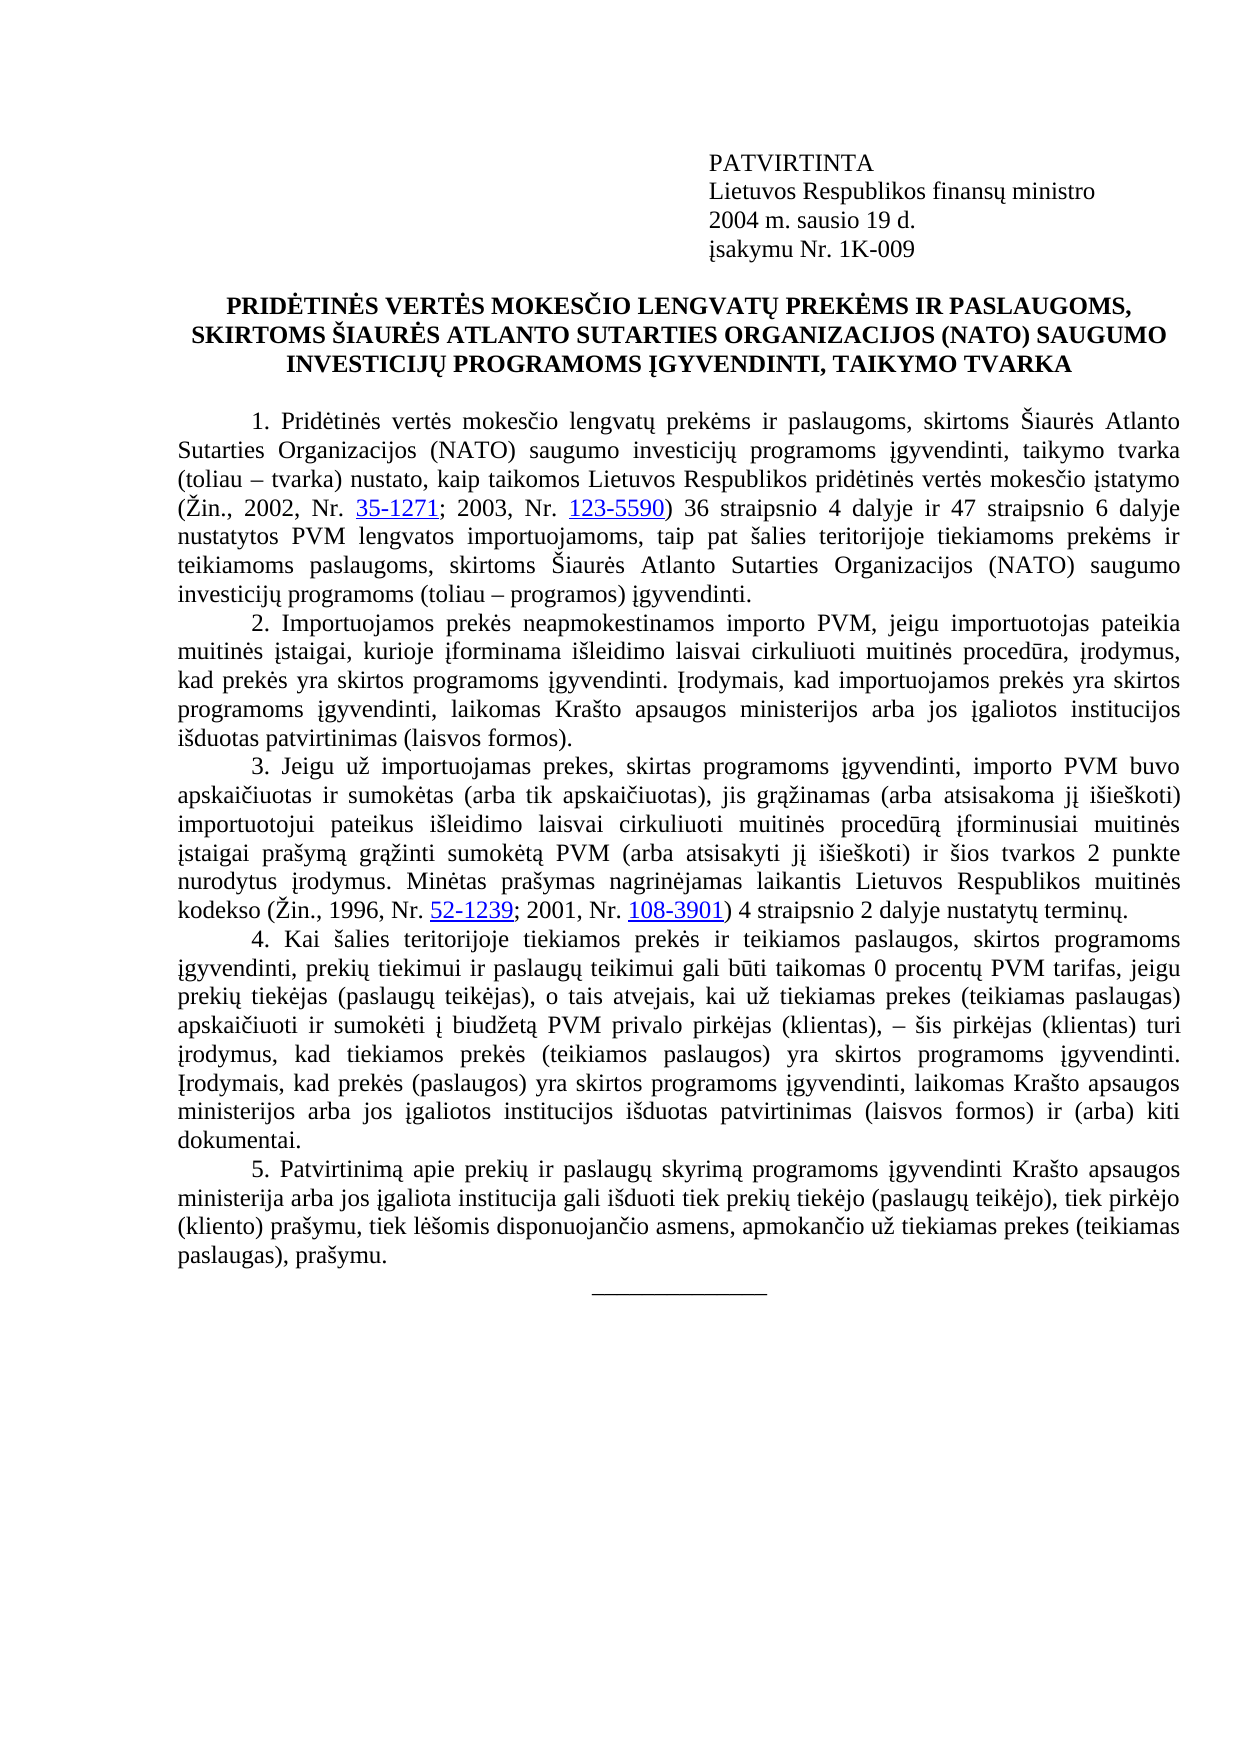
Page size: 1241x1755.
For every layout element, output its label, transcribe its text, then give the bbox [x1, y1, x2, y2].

text 1. Pridėtinės vertės mokesčio lengvatų prekėms ir paslaugoms, skirtoms Šiaurės Atlanto Sutarties Organizacijos (NATO) saugumo investicijų programoms įgyvendinti, taikymo tvarka (toliau – tvarka) nustato, kaip taikomos Lietuvos Respublikos pridėtinės vertės mokesčio įstatymo (Žin., 2002, Nr. 35-1271; 2003, Nr. 123-5590) 36 straipsnio 4 dalyje ir 47 straipsnio 6 dalyje nustatytos PVM lengvatos importuojamoms, taip pat šalies teritorijoje tiekiamoms prekėms ir teikiamoms paslaugoms, skirtoms Šiaurės Atlanto Sutarties Organizacijos (NATO) saugumo investicijų programoms (toliau – programos) įgyvendinti. [177, 406, 1181, 608]
text 2004 m. sausio 19 d. [177, 205, 1181, 234]
text PRIDĖTINĖS VERTĖS MOKESČIO LENGVATŲ PREKĖMS IR PASLAUGOMS, SKIRTOMS ŠIAURĖS ATLANTO SUTARTIES ORGANIZACIJOS (NATO) SAUGUMO INVESTICIJŲ PROGRAMOMS ĮGYVENDINTI, TAIKYMO TVARKA [177, 291, 1181, 378]
text 2. Importuojamos prekės neapmokestinamos importo PVM, jeigu importuotojas pateikia muitinės įstaigai, kurioje įforminama išleidimo laisvai cirkuliuoti muitinės procedūra, įrodymus, kad prekės yra skirtos programoms įgyvendinti. Įrodymais, kad importuojamos prekės yra skirtos programoms įgyvendinti, laikomas Krašto apsaugos ministerijos arba jos įgaliotos institucijos išduotas patvirtinimas (laisvos formos). [177, 608, 1181, 751]
text 3. Jeigu už importuojamas prekes, skirtas programoms įgyvendinti, importo PVM buvo apskaičiuotas ir sumokėtas (arba tik apskaičiuotas), jis grąžinamas (arba atsisakoma jį išieškoti) importuotojui pateikus išleidimo laisvai cirkuliuoti muitinės procedūrą įforminusiai muitinės įstaigai prašymą grąžinti sumokėtą PVM (arba atsisakyti jį išieškoti) ir šios tvarkos 2 punkte nurodytus įrodymus. Minėtas prašymas nagrinėjamas laikantis Lietuvos Respublikos muitinės kodekso (Žin., 1996, Nr. 52-1239; 2001, Nr. 108-3901) 4 straipsnio 2 dalyje nustatytų terminų. [177, 751, 1181, 924]
text ______________ [177, 1269, 1181, 1298]
text 4. Kai šalies teritorijoje tiekiamos prekės ir teikiamos paslaugos, skirtos programoms įgyvendinti, prekių tiekimui ir paslaugų teikimui gali būti taikomas 0 procentų PVM tarifas, jeigu prekių tiekėjas (paslaugų teikėjas), o tais atvejais, kai už tiekiamas prekes (teikiamas paslaugas) apskaičiuoti ir sumokėti į biudžetą PVM privalo pirkėjas (klientas), – šis pirkėjas (klientas) turi įrodymus, kad tiekiamos prekės (teikiamos paslaugos) yra skirtos programoms įgyvendinti. Įrodymais, kad prekės (paslaugos) yra skirtos programoms įgyvendinti, laikomas Krašto apsaugos ministerijos arba jos įgaliotos institucijos išduotas patvirtinimas (laisvos formos) ir (arba) kiti dokumentai. [177, 924, 1181, 1154]
text 5. Patvirtinimą apie prekių ir paslaugų skyrimą programoms įgyvendinti Krašto apsaugos ministerija arba jos įgaliota institucija gali išduoti tiek prekių tiekėjo (paslaugų teikėjo), tiek pirkėjo (kliento) prašymu, tiek lėšomis disponuojančio asmens, apmokančio už tiekiamas prekes (teikiamas paslaugas), prašymu. [177, 1154, 1181, 1269]
text Lietuvos Respublikos finansų ministro [177, 176, 1181, 205]
text įsakymu Nr. 1K-009 [177, 234, 1181, 263]
text PATVIRTINTA [177, 148, 1181, 176]
